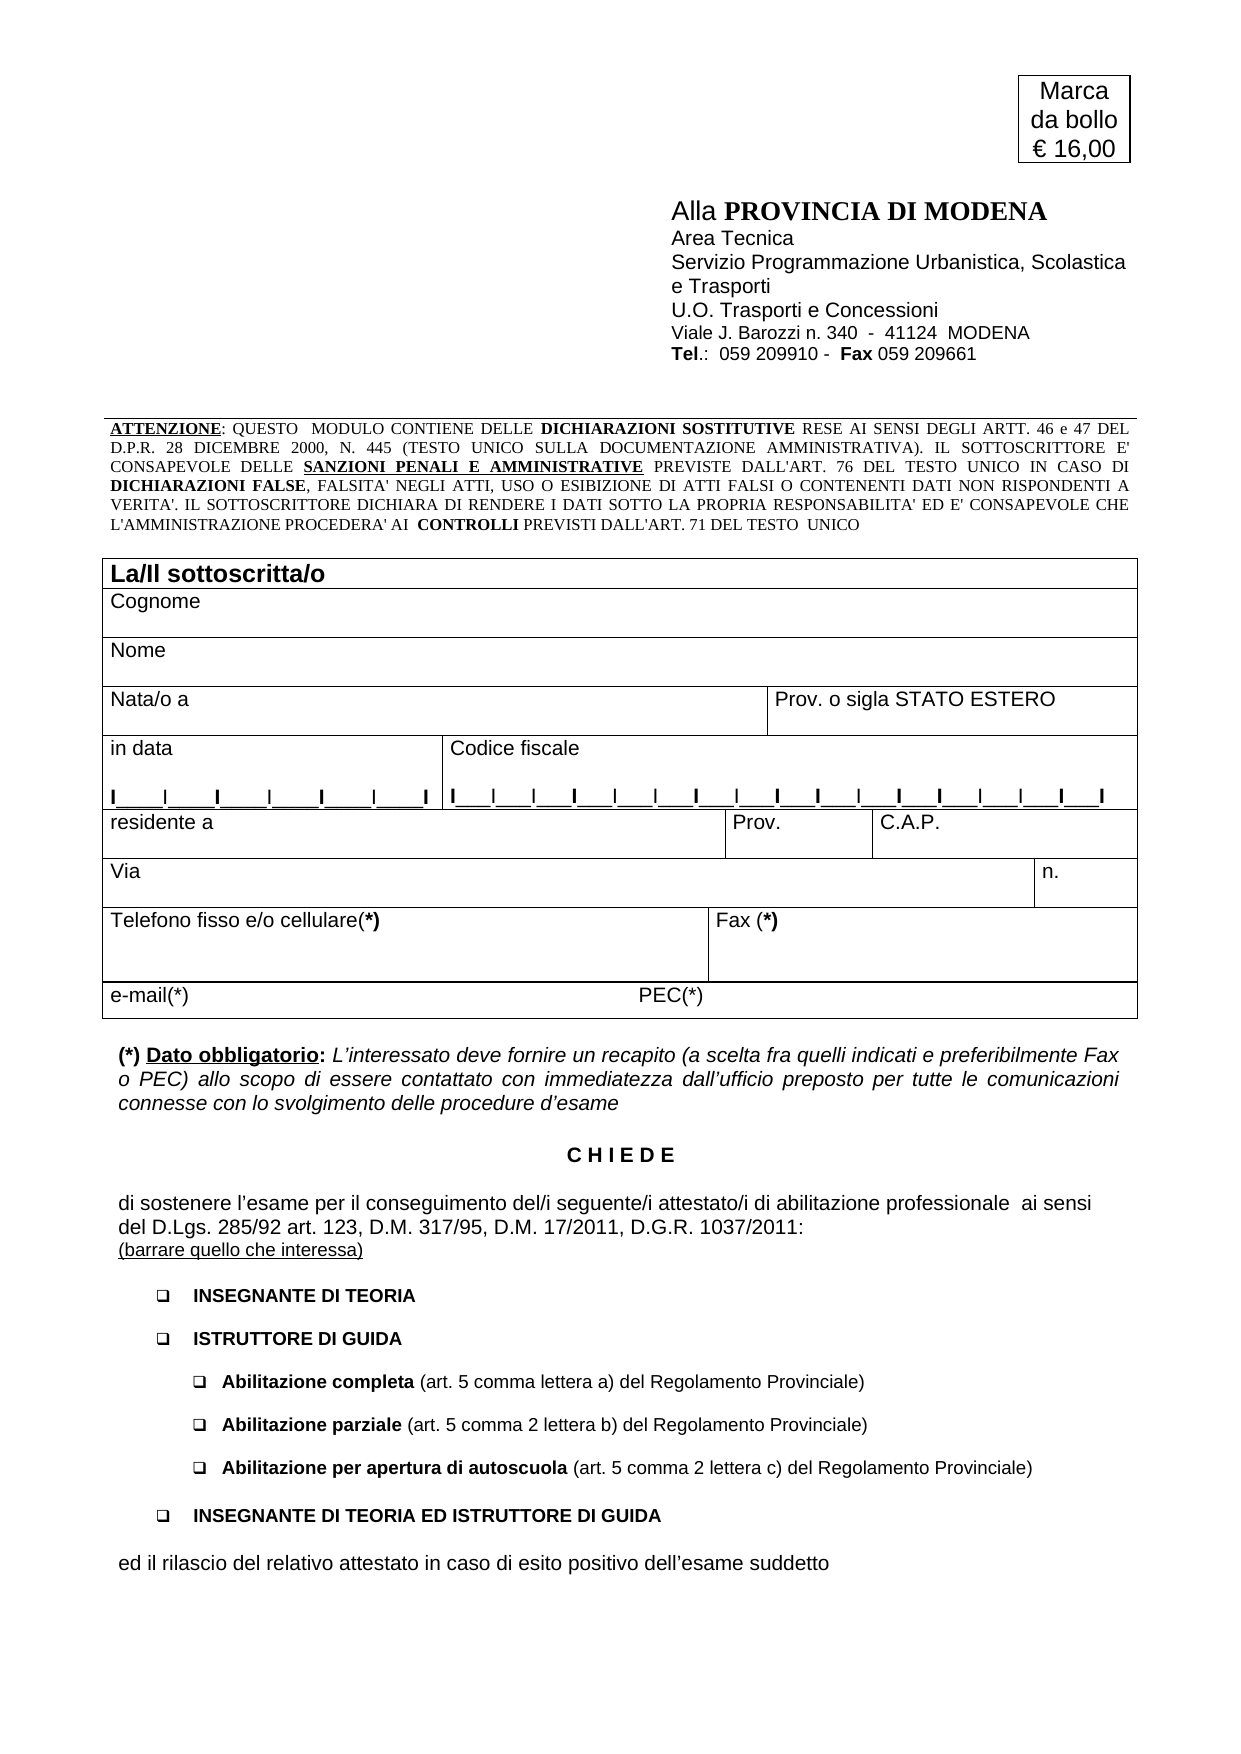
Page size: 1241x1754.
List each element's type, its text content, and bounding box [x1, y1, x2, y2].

table_cell [619, 662, 797, 686]
table_cell [797, 589, 959, 613]
table_cell [443, 956, 708, 981]
table_cell Prov. [726, 810, 872, 834]
table_cell [708, 810, 725, 834]
table_cell [959, 613, 1137, 637]
table_header [103, 75, 110, 162]
subtitle C H I E D E [118, 1143, 1123, 1167]
table_cell Fax (*) [709, 908, 1137, 981]
table_cell [443, 638, 516, 662]
table_cell [619, 711, 767, 735]
text (barrare quello che interessa) [118, 1239, 1123, 1261]
table_cell in data [103, 736, 442, 760]
table_cell [443, 589, 516, 613]
list Abilitazione per apertura di autoscuola (art. 5 comma 2 lettera c) del Regolamento Provinciale) [192, 1457, 1138, 1479]
table_cell Prov. o sigla STATO ESTERO [768, 687, 1137, 711]
table_cell Via [103, 859, 442, 883]
table_cell [619, 687, 767, 711]
table_cell Alla PROVINCIA DI MODENA Area Tecnica Servizio Programmazione Urbanistica, Scolastica e Trasporti U.O. Trasporti e Concessioni Viale J. Barozzi n. 340 - 41124 MODENA Tel.: 059 209910 - Fax 059 209661 [664, 162, 1138, 417]
table_cell [516, 662, 619, 686]
table_cell Telefono fisso e/o cellulare(*) [103, 908, 708, 956]
table_header Marca da bollo € 16,00 [1019, 76, 1129, 162]
table_header [110, 75, 1018, 162]
table_cell [443, 687, 516, 711]
table_cell [103, 711, 442, 735]
list INSEGNANTE DI TEORIA ED ISTRUTTORE DI GUIDA [156, 1505, 1123, 1527]
table_cell [443, 883, 708, 907]
table_cell [959, 638, 1137, 662]
table_cell [103, 834, 442, 858]
table_cell [619, 589, 797, 613]
table_cell residente a [103, 810, 442, 834]
table_cell [768, 711, 1120, 735]
table_cell [1120, 736, 1137, 760]
list INSEGNANTE DI TEORIA [156, 1284, 1123, 1306]
table_cell [708, 834, 725, 858]
table_cell [619, 613, 797, 637]
table_cell [873, 883, 1034, 907]
table_cell La/Il sottoscritta/o [103, 559, 1137, 587]
table_cell [103, 883, 442, 907]
list ISTRUTTORE DI GUIDA [156, 1328, 1123, 1349]
table_cell [725, 883, 873, 907]
table_cell Codice fiscale I___I___I___I___I___I___I___I___I___I___I___I___I___I___I___I___I [443, 736, 1120, 809]
table_cell [443, 834, 708, 858]
table_cell [1120, 711, 1137, 735]
table_cell [873, 859, 1034, 883]
table_cell C.A.P. [873, 810, 1137, 834]
table_cell n. [1035, 859, 1137, 883]
table_cell [959, 589, 1137, 613]
table_cell [516, 711, 619, 735]
table_cell [726, 834, 872, 858]
table_cell [443, 859, 708, 883]
table_cell [516, 589, 619, 613]
table_cell [1035, 883, 1137, 907]
table_cell [708, 883, 725, 907]
table_cell [103, 613, 442, 637]
table_cell [797, 613, 959, 637]
table_cell [103, 956, 442, 981]
table_cell ATTENZIONE: QUESTO MODULO CONTIENE DELLE DICHIARAZIONI SOSTITUTIVE RESE AI SENSI DEGLI ARTT. 46 e 47 DEL D.P.R. 28 DICEMBRE 2000, N. 445 (TESTO UNICO SULLA DOCUMENTAZIONE AMMINISTRATIVA). IL SOTTOSCRITTORE E' CONSAPEVOLE DELLE SANZIONI PENALI E AMMINISTRATIVE PREVISTE DALL'ART. 76 DEL TESTO UNICO IN CASO DI DICHIARAZIONI FALSE, FALSITA' NEGLI ATTI, USO O ESIBIZIONE DI ATTI FALSI O CONTENENTI DATI NON RISPONDENTI A VERITA'. IL SOTTOSCRITTORE DICHIARA DI RENDERE I DATI SOTTO LA PROPRIA RESPONSABILITA' ED E' CONSAPEVOLE CHE L'AMMINISTRAZIONE PROCEDERA' AI CONTROLLI PREVISTI DALL'ART. 71 DEL TESTO UNICO [103, 418, 1138, 558]
table_cell [516, 687, 619, 711]
text di sostenere l’esame per il conseguimento del/i seguente/i attestato/i di abilitazione professionale ai sensi del D.Lgs. 285/92 art. 123, D.M. 317/95, D.M. 17/2011, D.G.R. 1037/2011: [118, 1191, 1123, 1239]
text ed il rilascio del relativo attestato in caso di esito positivo dell’esame suddetto [118, 1551, 1123, 1574]
table_cell [516, 638, 619, 662]
table_cell [443, 662, 516, 686]
text (*) Dato obbligatorio: L’interessato deve fornire un recapito (a scelta fra quelli indicati e preferibilmente Fax o PEC) allo scopo di essere contattato con immediatezza dall’ufficio preposto per tutte le comunicazioni connesse con lo svolgimento delle procedure d’esame [118, 1042, 1123, 1114]
table_cell [797, 662, 959, 686]
table_cell Cognome [103, 589, 442, 613]
table_cell [516, 613, 619, 637]
list Abilitazione parziale (art. 5 comma 2 lettera b) del Regolamento Provinciale) [192, 1414, 1123, 1436]
table_cell [873, 834, 1137, 858]
table_cell e-mail(*) PEC(*) [103, 983, 1137, 1017]
table_cell [708, 859, 725, 883]
table_cell [103, 662, 442, 686]
table_cell [103, 162, 664, 417]
table_cell [443, 810, 708, 834]
table_cell Nome [103, 638, 442, 662]
table_header [1131, 75, 1138, 162]
table_cell [443, 613, 516, 637]
table_cell [619, 638, 797, 662]
table_cell [797, 638, 959, 662]
table_cell I____I____I____I____I____I____I [103, 760, 442, 809]
table_cell [959, 662, 1137, 686]
table_cell [1120, 760, 1137, 809]
table_cell Nata/o a [103, 687, 442, 711]
table_cell [725, 859, 873, 883]
list Abilitazione completa (art. 5 comma lettera a) del Regolamento Provinciale) [192, 1371, 1123, 1392]
table_cell [443, 711, 516, 735]
